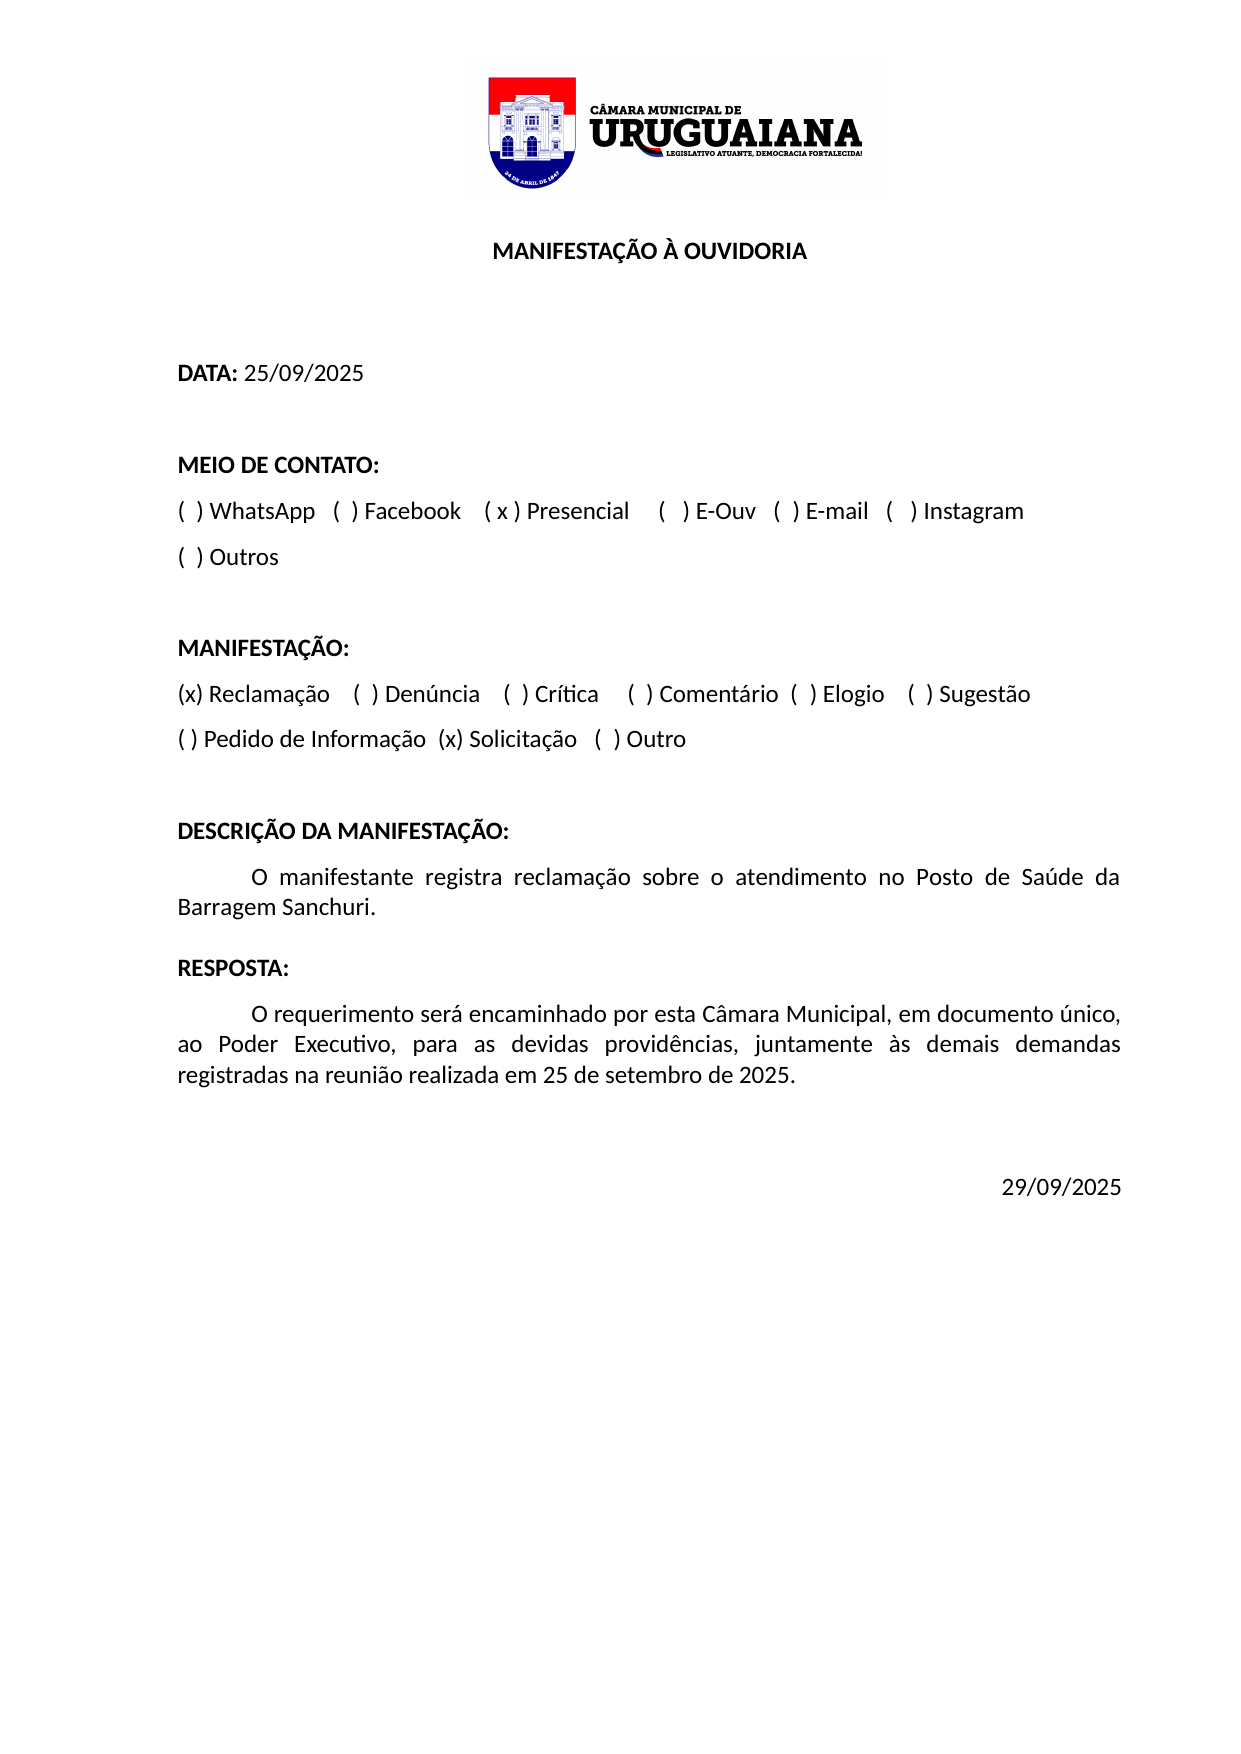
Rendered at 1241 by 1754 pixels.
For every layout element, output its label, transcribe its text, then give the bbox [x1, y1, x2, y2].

text RESPOSTA: [177, 952, 1122, 983]
text MANIFESTAÇÃO À OUVIDORIA [177, 236, 1122, 266]
text DATA: 25/09/2025 [177, 358, 1122, 388]
text MEIO DE CONTATO: [177, 449, 1122, 480]
text O requerimento será encaminhado por esta Câmara Municipal, em documento único, ao Poder Executivo, para as devidas providências, juntamente às demais demandas registradas na reunião realizada em 25 de setembro de 2025. [177, 998, 1122, 1089]
picture [462, 58, 888, 199]
text ( ) Pedido de Informação (x) Solicitação ( ) Outro [177, 723, 1122, 754]
text MANIFESTAÇÃO: [177, 632, 1122, 663]
text (x) Reclamação ( ) Denúncia ( ) Crítica ( ) Comentário ( ) Elogio ( ) Sugestão [177, 678, 1122, 708]
text O manifestante registra reclamação sobre o atendimento no Posto de Saúde da Barragem Sanchuri. [177, 861, 1122, 922]
text DESCRIÇÃO DA MANIFESTAÇÃO: [177, 815, 1122, 846]
text 29/09/2025 [177, 1171, 1122, 1202]
text ( ) WhatsApp ( ) Facebook ( x ) Presencial ( ) E-Ouv ( ) E-mail ( ) Instagram [177, 495, 1122, 525]
text ( ) Outros [177, 541, 1122, 571]
